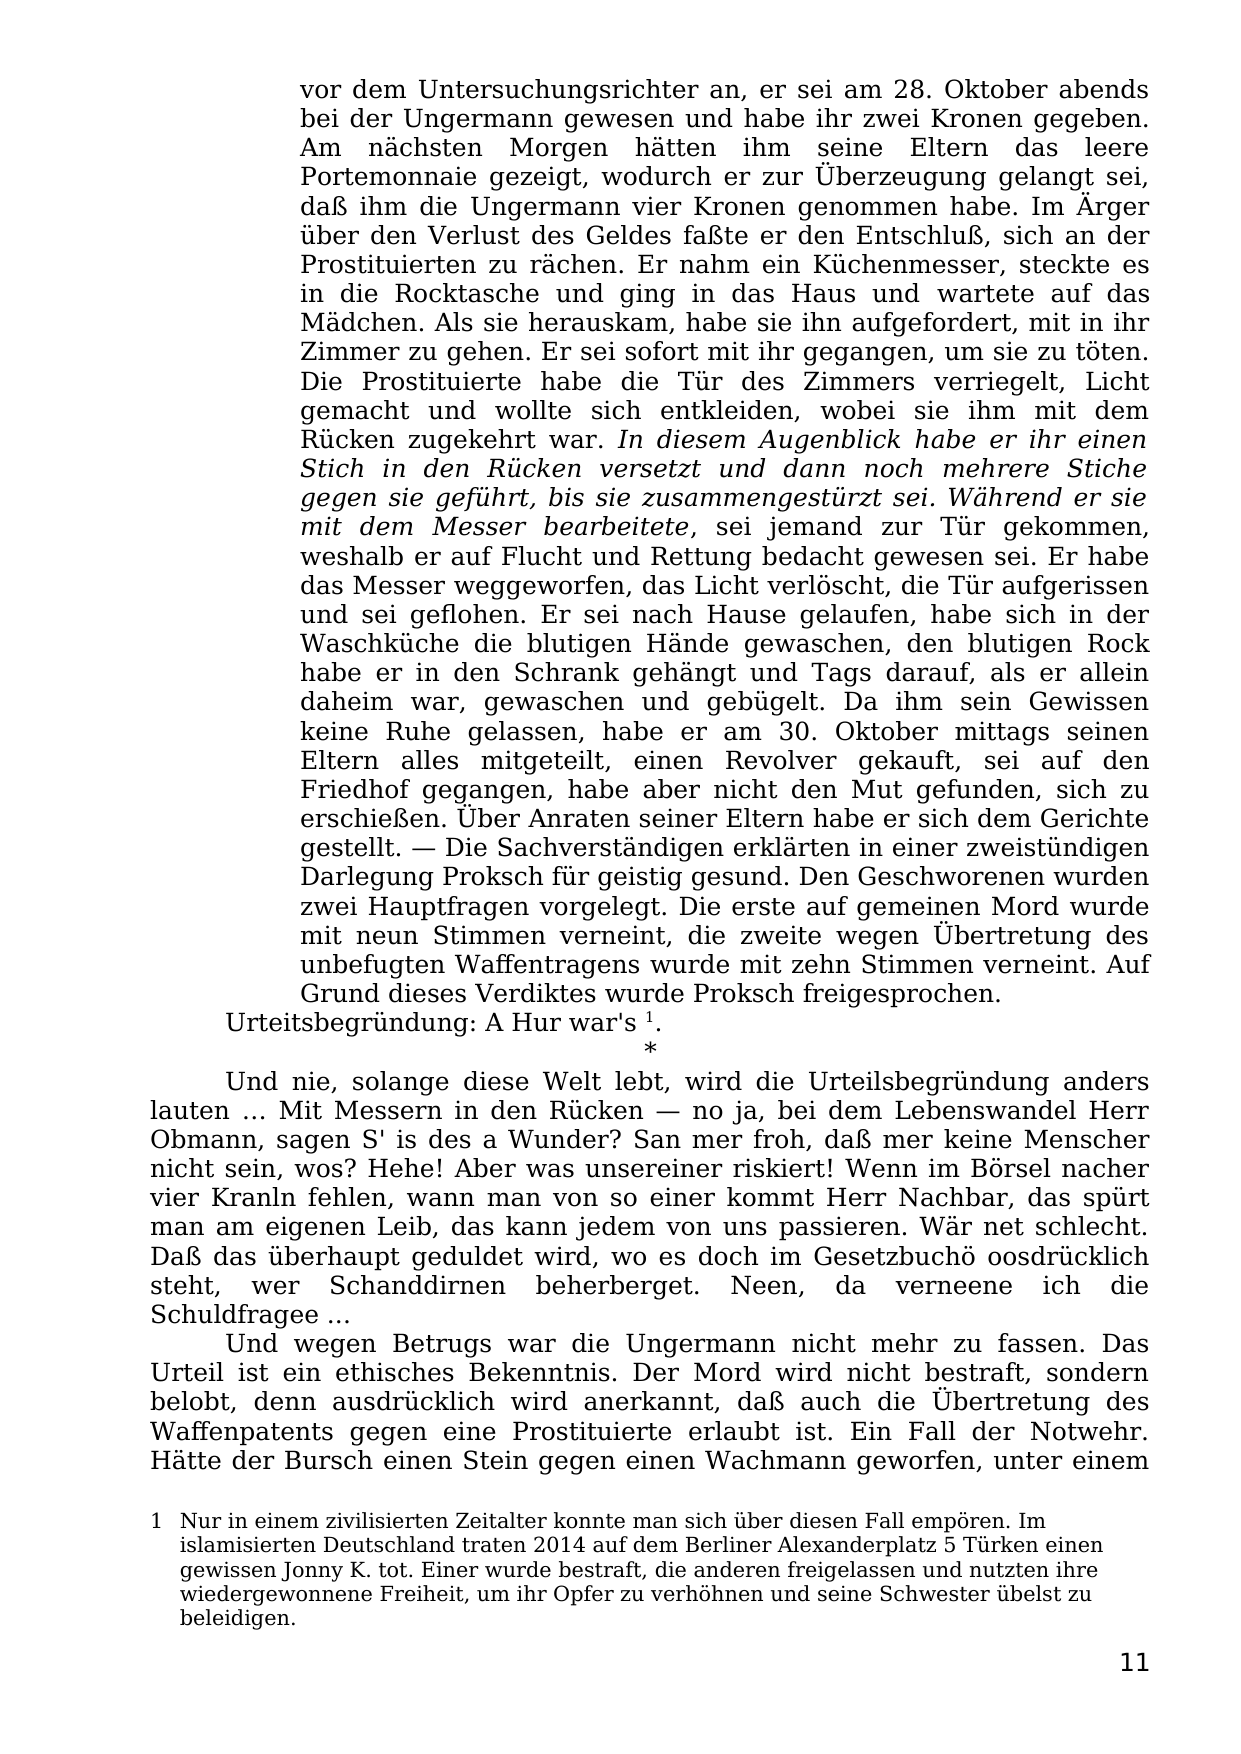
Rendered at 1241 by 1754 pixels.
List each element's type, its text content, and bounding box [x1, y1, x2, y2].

text Und nie, solange diese Welt lebt, wird die Urteilsbegründung anders lauten … Mit Messern in den Rücken — no ja, bei dem Lebenswandel Herr Obmann, sagen S' is des a Wunder? San mer froh, daß mer keine Menscher nicht sein, wos? Hehe! Aber was unsereiner riskiert! Wenn im Börsel nacher vier Kranln fehlen, wann man von so einer kommt Herr Nachbar, das spürt man am eigenen Leib, das kann jedem von uns passieren. Wär net schlecht. Daß das überhaupt geduldet wird, wo es doch im Gesetzbuchö oosdrücklich steht, wer Schanddirnen beherberget. Neen, da verneene ich die Schuldfragee ... [150, 1067, 1151, 1329]
text Nur in einem zivilisierten Zeitalter konnte man sich über diesen Fall empören. Im islamisierten Deutschland traten 2014 auf dem Berliner Alexanderplatz 5 Türken einen gewissen Jonny K. tot. Einer wurde bestraft, die anderen freigelassen und nutzten ihre wiedergewonnene Freiheit, um ihr Opfer zu verhöhnen und seine Schwester übelst zu beleidigen. [150, 1509, 1151, 1631]
text * [150, 1037, 1151, 1067]
text Urteitsbegründung: A Hur war's . [150, 1008, 1151, 1037]
text vor dem Untersuchungsrichter an, er sei am 28. Oktober abends bei der Ungermann gewesen und habe ihr zwei Kronen gegeben. Am nächsten Morgen hätten ihm seine Eltern das leere Portemonnaie gezeigt, wodurch er zur Überzeugung gelangt sei, daß ihm die Ungermann vier Kronen genommen habe. Im Ärger über den Verlust des Geldes faßte er den Entschluß, sich an der Prostituierten zu rächen. Er nahm ein Küchenmesser, steckte es in die Rocktasche und ging in das Haus und wartete auf das Mädchen. Als sie herauskam, habe sie ihn aufgefordert, mit in ihr Zimmer zu gehen. Er sei sofort mit ihr gegangen, um sie zu töten. Die Prostituierte habe die Tür des Zimmers verriegelt, Licht gemacht und wollte sich entkleiden, wobei sie ihm mit dem Rücken zugekehrt war. In diesem Augenblick habe er ihr einen Stich in den Rücken versetzt und dann noch mehrere Stiche gegen sie geführt, bis sie zusammengestürzt sei. Während er sie mit dem Messer bearbeitete, sei jemand zur Tür gekommen, weshalb er auf Flucht und Rettung bedacht gewesen sei. Er habe das Messer weggeworfen, das Licht verlöscht, die Tür aufgerissen und sei geflohen. Er sei nach Hause gelaufen, habe sich in der Waschküche die blutigen Hände gewaschen, den blutigen Rock habe er in den Schrank gehängt und Tags darauf, als er allein daheim war, gewaschen und gebügelt. Da ihm sein Gewissen keine Ruhe gelassen, habe er am 30. Oktober mittags seinen Eltern alles mitgeteilt, einen Revolver gekauft, sei auf den Friedhof gegangen, habe aber nicht den Mut gefunden, sich zu erschießen. Über Anraten seiner Eltern habe er sich dem Gerichte gestellt. — Die Sachverständigen erklärten in einer zweistündigen Darlegung Proksch für geistig gesund. Den Geschworenen wurden zwei Hauptfragen vorgelegt. Die erste auf gemeinen Mord wurde mit neun Stimmen verneint, die zweite wegen Übertretung des unbefugten Waffentragens wurde mit zehn Stimmen verneint. Auf Grund dieses Verdiktes wurde Proksch freigesprochen. [300, 75, 1151, 1008]
text Und wegen Betrugs war die Ungermann nicht mehr zu fassen. Das Urteil ist ein ethisches Bekenntnis. Der Mord wird nicht bestraft, sondern belobt, denn ausdrücklich wird anerkannt, daß auch die Übertretung des Waffenpatents gegen eine Prostituierte erlaubt ist. Ein Fall der Notwehr. Hätte der Bursch einen Stein gegen einen Wachmann geworfen, unter einem [150, 1329, 1151, 1475]
